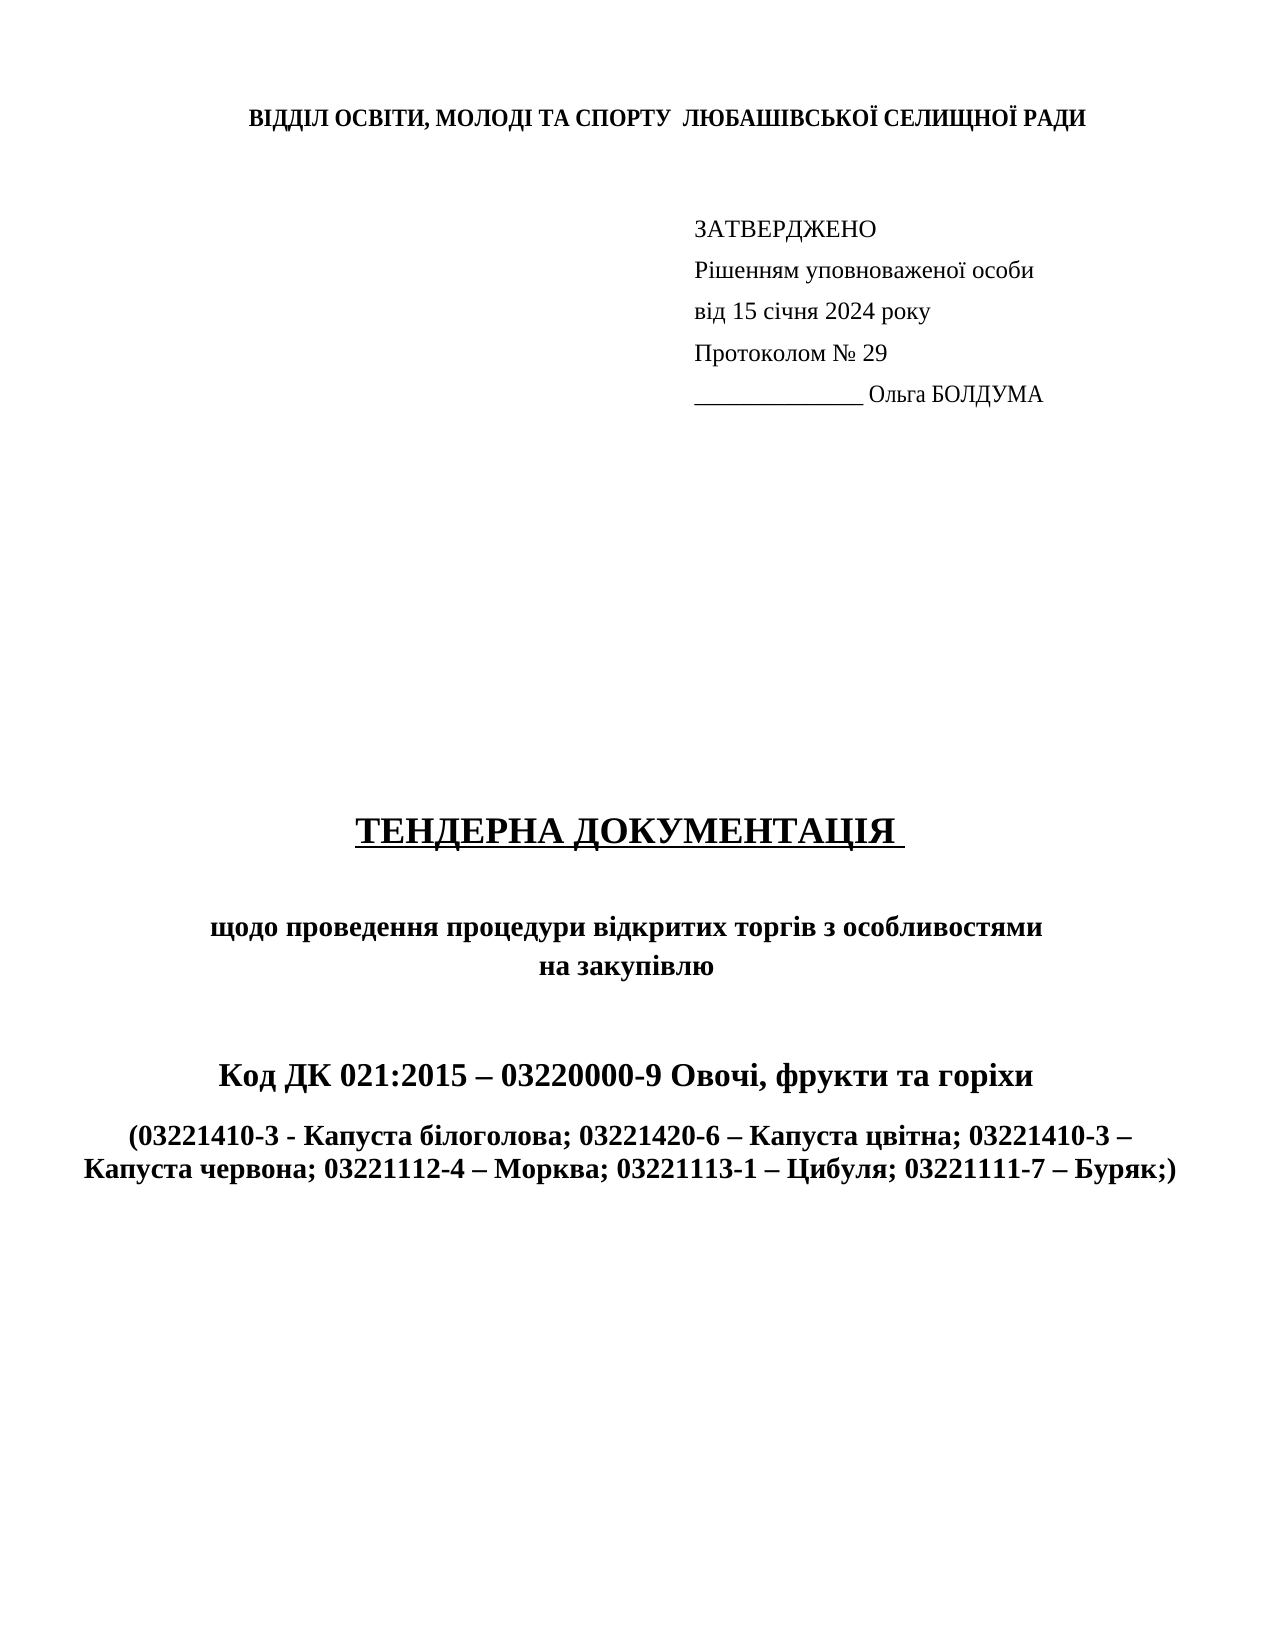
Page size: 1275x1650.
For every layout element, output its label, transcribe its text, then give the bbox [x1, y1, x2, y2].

text ТЕНДЕРНА ДОКУМЕНТАЦІЯ [74, 809, 1186, 852]
text щодо проведення процедури відкритих торгів з особливостями [74, 909, 1186, 943]
text (03221410-3 - Капуста білоголова; 03221420-6 – Капуста цвітна; 03221410-3 – Капуста червона; 03221112-4 – Морква; 03221113-1 – Цибуля; 03221111-7 – Буряк;) [74, 1118, 1186, 1185]
text _______________ Ольга БОЛДУМА [74, 379, 1186, 408]
text від 15 січня 2024 року [694, 296, 1186, 325]
text на закупівлю [74, 948, 1186, 982]
text Код ДК 021:2015 – 03220000-9 Овочі, фрукти та горіхи [74, 1055, 1186, 1093]
text ВІДДІЛ ОСВІТИ, МОЛОДІ ТА СПОРТУ ЛЮБАШІВСЬКОЇ селищної ради [74, 103, 1186, 131]
text Рішенням уповноваженої особи [694, 255, 1186, 284]
text Протоколом № 29 [694, 338, 1186, 366]
text ЗАТВЕРДЖЕНО [694, 214, 1186, 243]
